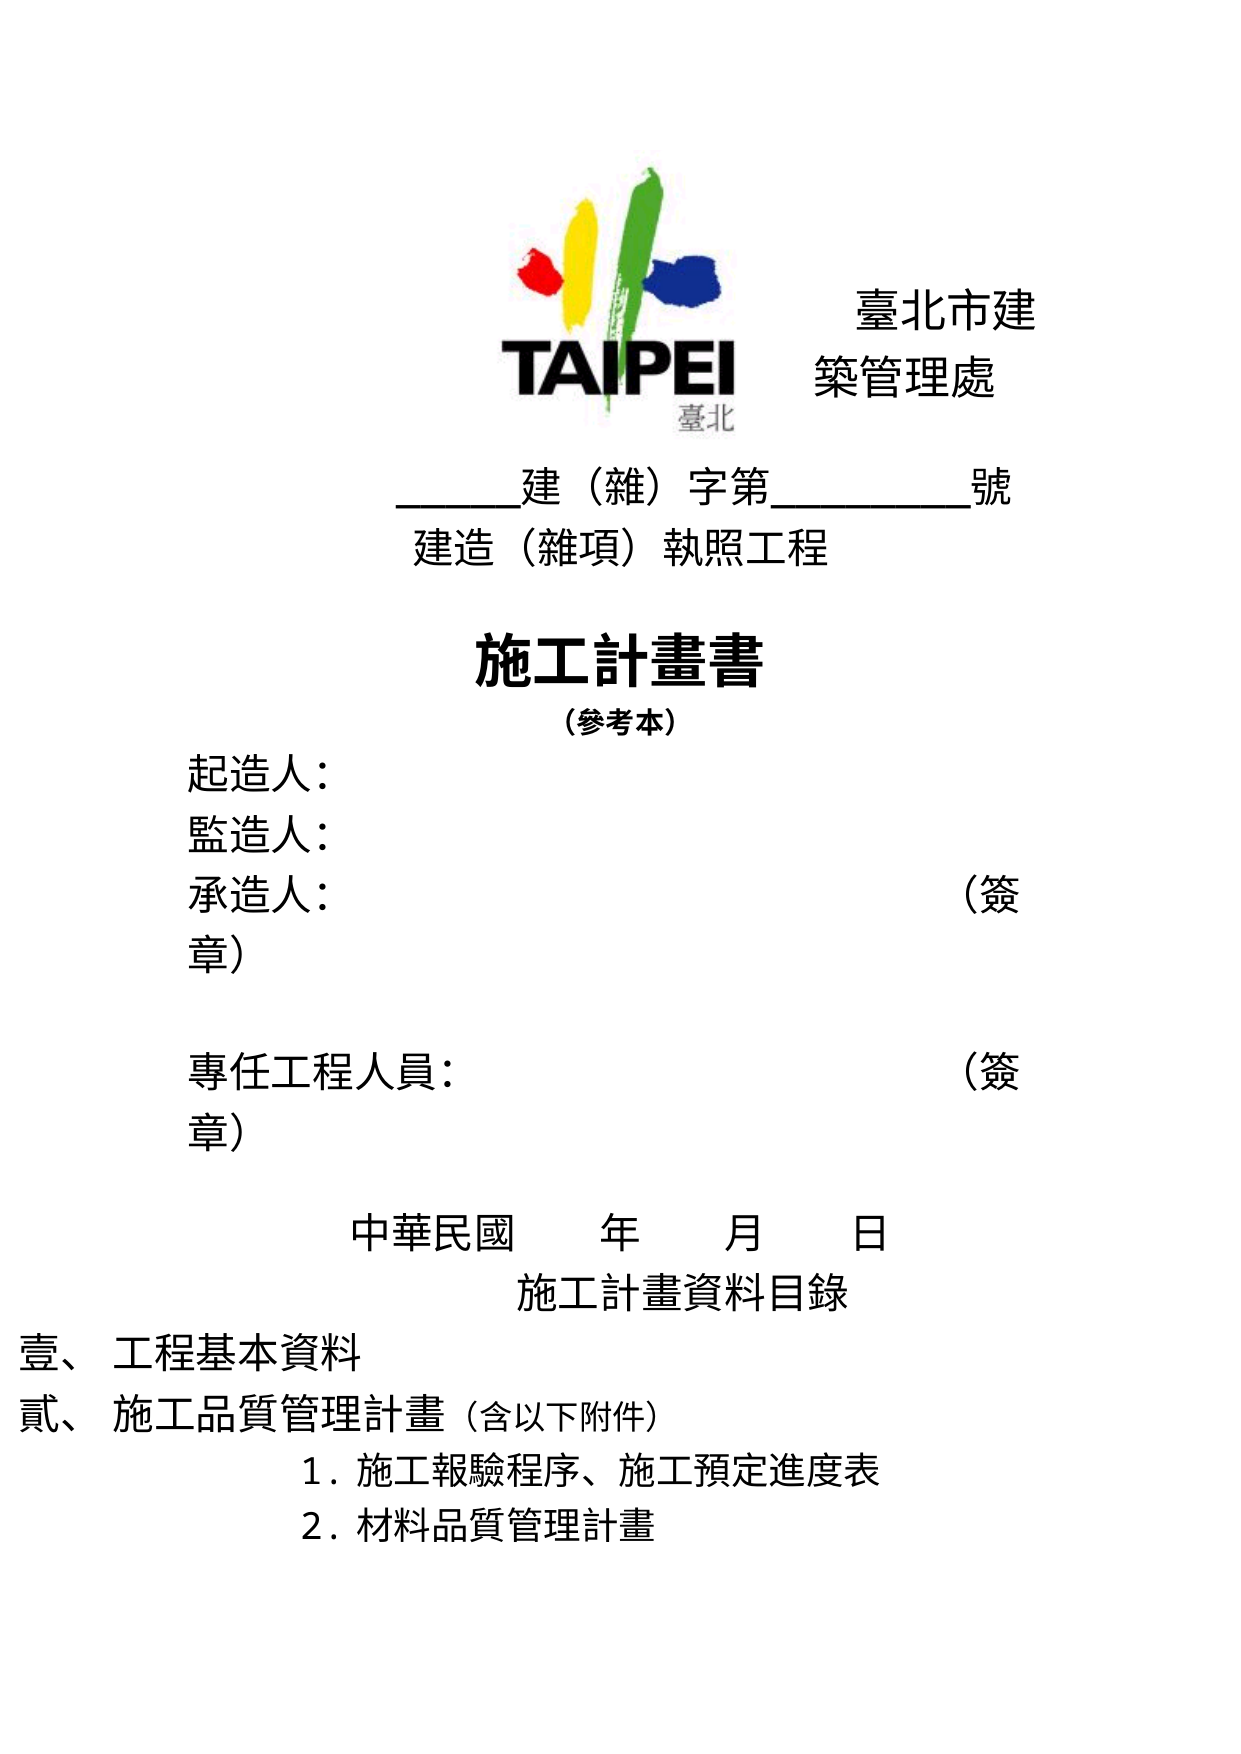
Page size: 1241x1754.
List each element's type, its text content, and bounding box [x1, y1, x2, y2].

text 中華民國 年 月 日 [187, 1200, 1053, 1260]
text 承造人： （簽章） [187, 862, 1053, 983]
text 建造（雜項）執照工程 [187, 515, 1053, 575]
list 施工報驗程序、施工預定進度表 [300, 1441, 1053, 1496]
picture [485, 150, 756, 455]
text 專任工程人員： （簽章） [187, 1039, 1053, 1160]
text 臺北市建築管理處 [756, 212, 1053, 408]
text （參考本） [187, 699, 1053, 741]
text _____建（雜）字第________號 [187, 447, 1053, 515]
text [187, 212, 485, 408]
list 工程基本資料 [18, 1320, 1053, 1381]
list 施工品質管理計畫（含以下附件） [18, 1381, 1053, 1441]
text 起造人： [187, 741, 1053, 802]
text 監造人： [187, 802, 1053, 862]
text 施工計畫書 [187, 615, 1053, 699]
list 材料品質管理計畫 [300, 1496, 1053, 1550]
text 施工計畫資料目錄 [187, 1260, 1053, 1320]
